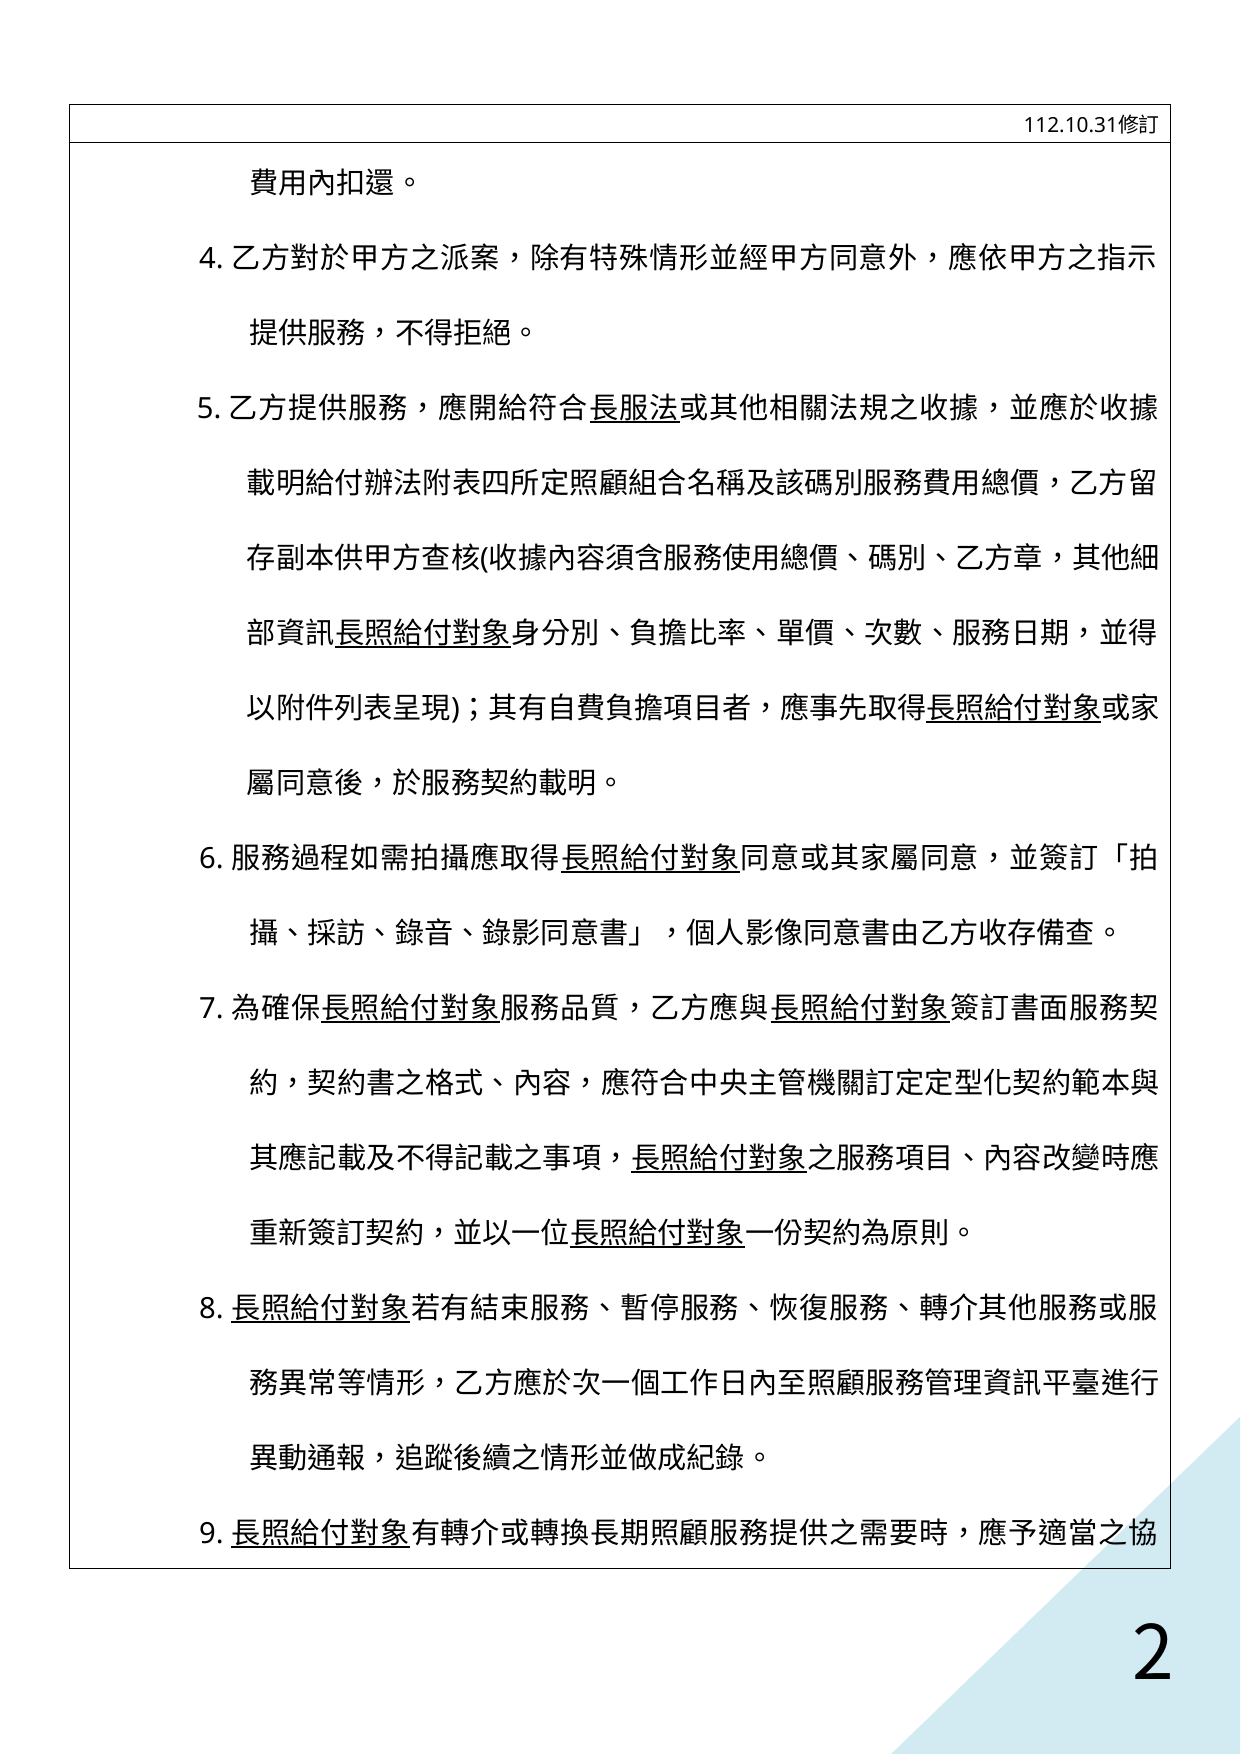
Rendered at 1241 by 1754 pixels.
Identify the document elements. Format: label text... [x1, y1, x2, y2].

table_header 112.10.31修訂 [70, 105, 1170, 142]
table_cell 第十七條 權利及責任 一、甲方應辦理下列事項： (一)對於服務辦理情形得隨時進行瞭解及督導(輔導)或辦理考核。 (二)甲方為瞭解乙方提供長照服務之情形，得通知其提供相關服務資料，並得派員訪查之。訪查時，甲方應出示有關執行職務之證明文件或顯示足資辨別之標誌；乙方應提供必要之協助，不得規避、妨礙或拒絕。 (三)依執行情形將服務費用核付乙方；若發現乙方有短報或漏報者，應通知乙方。 (四)不定期辦理長照給付對象服務滿意度調查。 二、乙方應辦理下列事項： (一)接獲派案： 乙方為社整中心者，應於接受派案或轉介後三個工作天內完成家訪、擬定照顧服務計畫送照管中心核定，並轉介長照特約服務單位提供長照服務，如因不可抗力因素無法於三個工作天內提供，應通報甲方照管中心。 接受社整中心派案或轉介後，應於派案或轉介後三個工作天內回覆處理情形，並於四個工作天內提供第一次服務，如因不可抗力因素無法於四個工作天內提供，應通報甲方照管中心及社整中心。 乙方開始提供長照給付對象服務後，經甲方照管中心核可，始可辦理服務內容異動。 (二)接受甲方或甲方委託單位之監督、查核。 (三)依法設置長照人員： 第二條履約之服務項目包括到宅提供身體照顧服務、日常生活照顧服務(居家服務)者，所聘採月薪制之全時照顧服務員薪資，應至少達每月新臺幣三萬二千元以上；採時薪制之照顧服務員薪資，應至少達每小時新臺幣二百元以上，另轉場交通工時之每小時薪資不得低於基本工資。至採拆帳制之照顧服務員，依全時照顧服務員換算每月所得，不得低於新臺幣三萬二千元；依部分工時照顧服務員換算每小時所得，不得低於新臺幣二百元。 第二條履約之服務項目除提供到宅提供身體照顧服務、日常生活照顧服務(居家服務)及機構住宿式喘息服務者外，所聘全時照顧服務員之全體平均薪資應至少達每月新臺幣三萬二千元以上。 有關長照人員之工資、工時、休息、休假、例假日或國定假日等勞動條件，應符合勞動基準法及相關法規規定。乙方不得與長照人員約定，每月固定拋棄一定比例或金額之工資作為捐款。 乙方應依長照人員繼續教育訓練及登錄辦法規定聘用長照人員，且應訂定書面勞動契約。 長照人員聘用資格、人員認證及登錄、任用比例、在職訓練、人員異動等事項，應依長期照顧服務法(以下簡稱長服法)、長期照顧服務機構設立標準、長照人員繼續教育訓練及登錄辦法、老人福利服務專業人員資格及訓練辦法及其他相關規定辦理。 乙方如為合作社，且所設置之長照人員屬乙方非具僱傭關係之社員，乙方應輔導其依勞工保險條例規定，以所屬投保單位辦理參加勞工保險及全民健康保險。另應為其投保公共意外險及團體意外險，保障內容應包含傷害、失能及死亡等項目。其保障不得低於以相同報酬參加職業災害保險者。另，依長服法第三十二條之二第二項規定，確保提供長照服務社員之勞動條件符合勞動有關法規。 應依「勞動契約認定指導原則」及「勞動契約從屬性判斷檢核表」相關規定檢視契約關係，不得有假承攬真僱用之情事，以避免不當損害勞工之勞動權益。 應與支援之照顧服務人員簽訂支援期間所生權利義務之契約。 (四)提供服務及長照給付對象管理： 長照給付對象首次接受服務時，乙方應核對長照給付對象身分證明文件，其有冒名接受服務時，應拒絕提供服務；其身分變更時，應通知甲方。 乙方提供服務，應配合甲方收集資料及登錄；事後應完成服務紀錄，並應依法保存七年，但未成年人之紀錄，至少應保存至其成年後七年。前述相關資料及服務紀錄應存放於乙方設立許可地址。前開所稱服務紀錄應包含長照給付對象資料(姓名、性別、出生日期、地址、身心狀況)、服務項目、服務人員執行業務情形、執行業務日期、長照給付對象及服務人員簽名或蓋章，如另有規定者，則依相關規定辦理。 乙方未於甲方指定之期間內，登錄長照給付對象申報紀錄於甲方指定之資訊系統，該筆費用甲方不予支付；其已支付者，甲方得於乙方申報之費用內扣還。 乙方對於甲方之派案，除有特殊情形並經甲方同意外，應依甲方之指示提供服務，不得拒絕。 乙方提供服務，應開給符合長服法或其他相關法規之收據，並應於收據載明給付辦法附表四所定照顧組合名稱及該碼別服務費用總價，乙方留存副本供甲方查核(收據內容須含服務使用總價、碼別、乙方章，其他細部資訊長照給付對象身分別、負擔比率、單價、次數、服務日期，並得以附件列表呈現)；其有自費負擔項目者，應事先取得長照給付對象或家屬同意後，於服務契約載明。 服務過程如需拍攝應取得長照給付對象同意或其家屬同意，並簽訂「拍攝、採訪、錄音、錄影同意書」，個人影像同意書由乙方收存備查。 為確保長照給付對象服務品質，乙方應與長照給付對象簽訂書面服務契約，契約書之格式、內容，應符合中央主管機關訂定定型化契約範本與其應記載及不得記載之事項，長照給付對象之服務項目、內容改變時應重新簽訂契約，並以一位長照給付對象一份契約為原則。 長照給付對象若有結束服務、暫停服務、恢復服務、轉介其他服務或服務異常等情形，乙方應於次一個工作日內至照顧服務管理資訊平臺進行異動通報，追蹤後續之情形並做成紀錄。 長照給付對象有轉介或轉換長期照顧服務提供之需要時，應予適當之協助。 乙方為社整中心者，倘服務提供單位有正當事由未能提供服務，乙方應訂有相關處理或輔導機制，如：改派機制、請服務提供單位提出改善方案等。 乙方為社整中心者，應針對服務提供單位建立服務品質追蹤或督導機制。 乙方為社整中心者，應依「縣市政府辦理社區整合型服務中心(A)注意事項與派案原則」訂定派案原則並公布派案情形。 乙方為社整中心者，應於服務所在地內，辦理有助於與B級單位合作之措施(如：簽立合作意向書)，俾利後續個案管理以及服務媒合，另不得向合作單位收取費用。 乙方不得以給予介紹獎金、服務費用加成或其他利益之方式，使其他長照特約單位服務之長照給付對象指定更換於該單位接受服務。 應落實性別平等工作法之性別歧視禁止、性騷擾防治及性別平等工作措施規定。 (五)乙方對長照給付對象提供服務時，不得有下列行為，違反者依長期照顧相關法令論處： 遺棄、身心虐待、歧視、傷害、違法限制長照給付對象人身自由或其他 侵害其權益之行為。 侵害長照給付對象及其家屬隱私權。 因長照給付對象之性別、出生地、種族、宗教、教育、職業、婚姻狀況、生理狀況而為歧視或不公平待遇。 向長照給付對象推銷、販售、借貸及不當金錢往來之行為。 假借廣告名義，行招攬服務。 巧立名目向民眾收取費用。 三、長照服務時發生災害防治、指定傳染性疾病及重大變故之處理： (一)乙方提供服務後，發生災害防救法第二條第一款所定災害、傳染病防治法第三條第一項所定傳染病或其他重大變故，暫時無法提供服務者，應於二十四小時內通報社整中心及地方主管機關。 (二)乙方有下列情形之一者，應於次一工作日通報社整中心及地方主管機關： 有本款前開(一)情形，未危及長照給付對象生命安全。 提供居家照顧服務時，發現長照給付對象屬給付辦法第十條第一項身分。 所屬長照人員違反長服法第五十六條之情事。 四、其他： (一)為提高本縣長照資源服務辨識度，及提高民眾對長照2.0之認識，乙方應將中央主管機關規定之長照特約標誌，懸掛或張貼於明顯處所。倘有終止、解除特約不予續約時，應將前項標誌卸除，並於標誌處所告示；特約內容變更者，應於標誌處所告示變更事項。如有設置網頁者，應將前項告示事項，於網頁揭露。 (二)為使民眾審慎使用長照資源，避免長照服務特約單位削價競爭，以建立穩定之長照服務體系，確保長照服務品質，保障身心失能者權益，乙方於核定給付額度內提供服務時，應依規定向長照給付對象收取部分負擔費用。 (三)乙方代理人、使用人、受僱人之故意或過失，視為乙方之故意或過失。乙方如未依契約文件之約定或其他可歸責於乙方之事由，致使甲方負國家賠償責任或其他損害賠償責任時，不論本契約之履約期限是否屆滿，甲方對乙方均有求償權利。 (四)長照給付對象因接受乙方服務，認為乙方損害其權利而請求賠償時，乙方除應自長照給付對象請求之日起一日內，以書面、傳真或電子郵件方式通知甲方外，並於三個工作日內與長照給付對象進行協商。 [70, 143, 1170, 1568]
